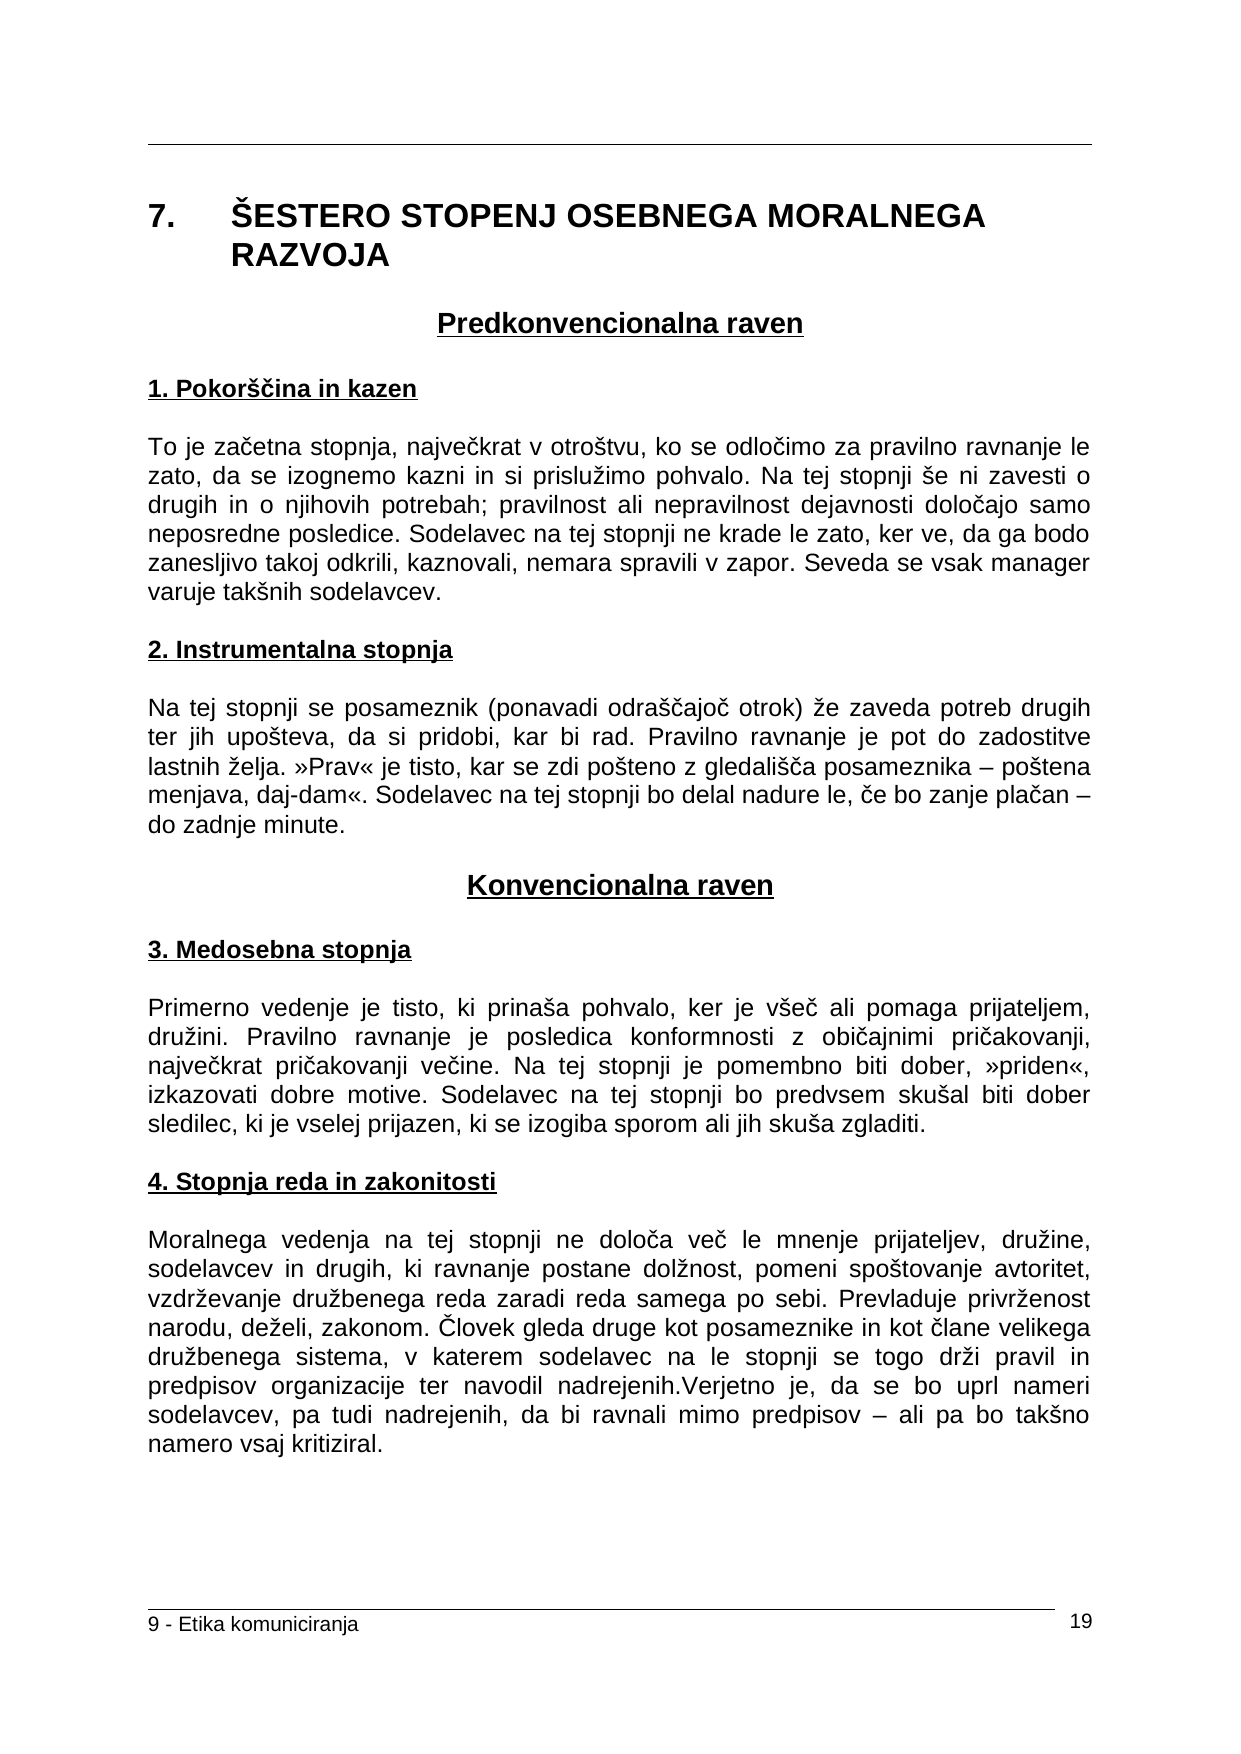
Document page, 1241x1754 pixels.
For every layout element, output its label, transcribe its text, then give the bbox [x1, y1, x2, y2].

text Konvencionalna raven [148, 868, 1092, 901]
text Predkonvencionalna raven [148, 306, 1092, 340]
text 2. Instrumentalna stopnja [148, 635, 1092, 664]
text To je začetna stopnja, največkrat v otroštvu, ko se odločimo za pravilno ravnanje le zato, da se izognemo kazni in si prislužimo pohvalo. Na tej stopnji še ni zavesti o drugih in o njihovih potrebah; pravilnost ali nepravilnost dejavnosti določajo samo neposredne posledice. Sodelavec na tej stopnji ne krade le zato, ker ve, da ga bodo zanesljivo takoj odkrili, kaznovali, nemara spravili v zapor. Seveda se vsak manager varuje takšnih sodelavcev. [148, 432, 1092, 606]
text 3. Medosebna stopnja [148, 935, 1092, 964]
text 4. Stopnja reda in zakonitosti [148, 1167, 1092, 1196]
text Primerno vedenje je tisto, ki prinaša pohvalo, ker je všeč ali pomaga prijateljem, družini. Pravilno ravnanje je posledica konformnosti z običajnimi pričakovanji, največkrat pričakovanji večine. Na tej stopnji je pomembno biti dober, »priden«, izkazovati dobre motive. Sodelavec na tej stopnji bo predvsem skušal biti dober sledilec, ki je vselej prijazen, ki se izogiba sporom ali jih skuša zgladiti. [148, 993, 1092, 1138]
text 1. Pokorščina in kazen [148, 373, 1092, 403]
text Na tej stopnji se posameznik (ponavadi odraščajoč otrok) že zaveda potreb drugih ter jih upošteva, da si pridobi, kar bi rad. Pravilno ravnanje je pot do zadostitve lastnih želja. »Prav« je tisto, kar se zdi pošteno z gledališča posameznika – poštena menjava, daj-dam«. Sodelavec na tej stopnji bo delal nadure le, če bo zanje plačan – do zadnje minute. [148, 693, 1092, 838]
subtitle ŠESTERO STOPENJ OSEBNEGA MORALNEGA RAZVOJA [148, 196, 1092, 273]
text Moralnega vedenja na tej stopnji ne določa več le mnenje prijateljev, družine, sodelavcev in drugih, ki ravnanje postane dolžnost, pomeni spoštovanje avtoritet, vzdrževanje družbenega reda zaradi reda samega po sebi. Prevladuje privrženost narodu, deželi, zakonom. Človek gleda druge kot posameznike in kot člane velikega družbenega sistema, v katerem sodelavec na le stopnji se togo drži pravil in predpisov organizacije ter navodil nadrejenih.Verjetno je, da se bo uprl nameri sodelavcev, pa tudi nadrejenih, da bi ravnali mimo predpisov – ali pa bo takšno namero vsaj kritiziral. [148, 1225, 1092, 1458]
